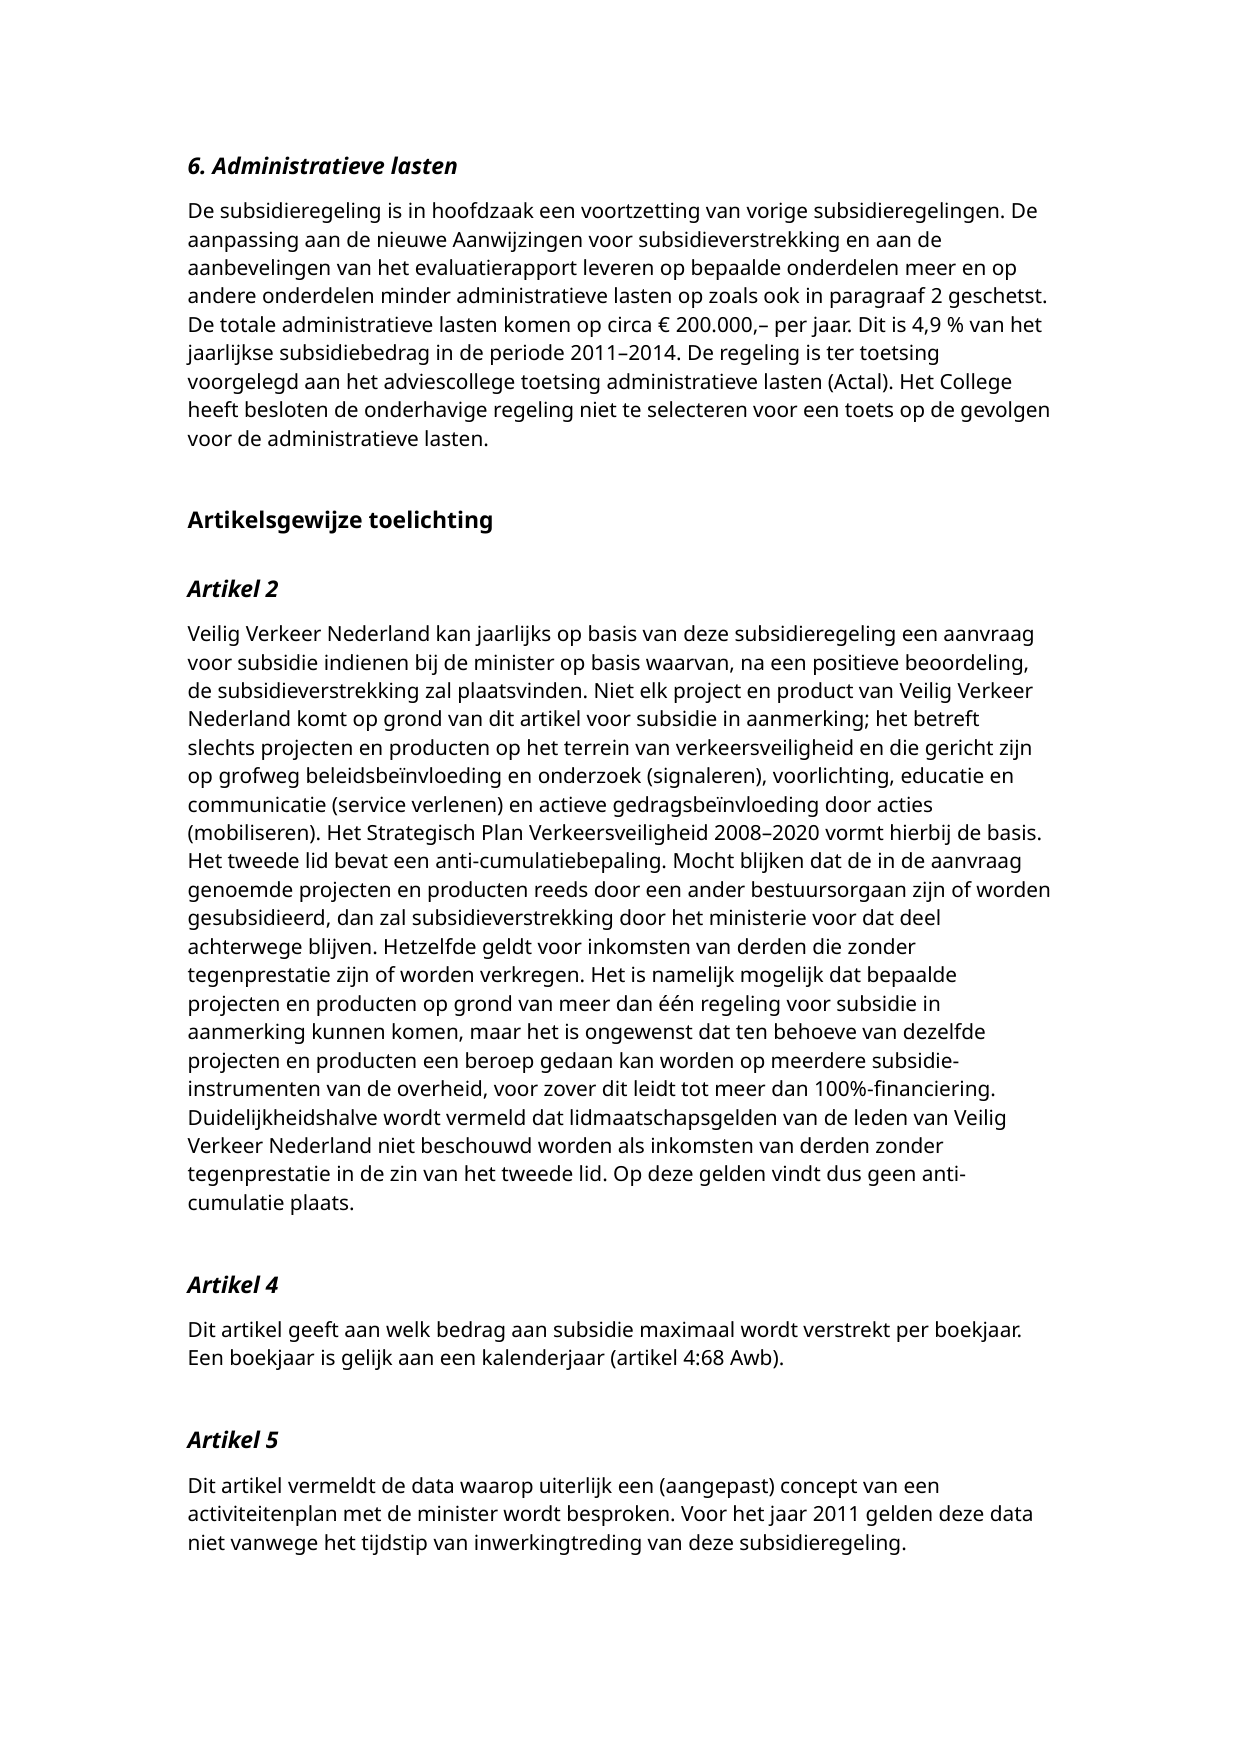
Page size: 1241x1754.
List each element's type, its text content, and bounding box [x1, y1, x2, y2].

text Een boekjaar is gelijk aan een kalenderjaar (artikel 4:68 Awb). [187, 1343, 1053, 1372]
subtitle Artikelsgewijze toelichting [187, 504, 1053, 535]
subtitle 6. Administratieve lasten [187, 150, 1053, 181]
subtitle Artikel 5 [187, 1424, 1053, 1456]
text Dit artikel geeft aan welk bedrag aan subsidie maximaal wordt verstrekt per boekjaar. [187, 1315, 1053, 1343]
text De subsidieregeling is in hoofdzaak een voortzetting van vorige subsidieregelingen. De aanpassing aan de nieuwe Aanwijzingen voor subsidieverstrekking en aan de aanbevelingen van het evaluatierapport leveren op bepaalde onderdelen meer en op andere onderdelen minder administratieve lasten op zoals ook in paragraaf 2 geschetst. De totale administratieve lasten komen op circa € 200.000,– per jaar. Dit is 4,9 % van het jaarlijkse subsidiebedrag in de periode 2011–2014. De regeling is ter toetsing voorgelegd aan het adviescollege toetsing administratieve lasten (Actal). Het College heeft besloten de onderhavige regeling niet te selecteren voor een toets op de gevolgen voor de administratieve lasten. [187, 196, 1053, 452]
text Veilig Verkeer Nederland kan jaarlijks op basis van deze subsidieregeling een aanvraag voor subsidie indienen bij de minister op basis waarvan, na een positieve beoordeling, de subsidieverstrekking zal plaatsvinden. Niet elk project en product van Veilig Verkeer Nederland komt op grond van dit artikel voor subsidie in aanmerking; het betreft slechts projecten en producten op het terrein van verkeersveiligheid en die gericht zijn op grofweg beleidsbeïnvloeding en onderzoek (signaleren), voorlichting, educatie en communicatie (service verlenen) en actieve gedragsbeïnvloeding door acties (mobiliseren). Het Strategisch Plan Verkeersveiligheid 2008–2020 vormt hierbij de basis. [187, 619, 1053, 847]
subtitle Artikel 2 [187, 573, 1053, 604]
text Dit artikel vermeldt de data waarop uiterlijk een (aangepast) concept van een activiteitenplan met de minister wordt besproken. Voor het jaar 2011 gelden deze data niet vanwege het tijdstip van inwerkingtreding van deze subsidieregeling. [187, 1471, 1053, 1556]
subtitle Artikel 4 [187, 1269, 1053, 1300]
text Het tweede lid bevat een anti-cumulatiebepaling. Mocht blijken dat de in de aanvraag genoemde projecten en producten reeds door een ander bestuursorgaan zijn of worden gesubsidieerd, dan zal subsidieverstrekking door het ministerie voor dat deel achterwege blijven. Hetzelfde geldt voor inkomsten van derden die zonder tegenprestatie zijn of worden verkregen. Het is namelijk mogelijk dat bepaalde projecten en producten op grond van meer dan één regeling voor subsidie in aanmerking kunnen komen, maar het is ongewenst dat ten behoeve van dezelfde projecten en producten een beroep gedaan kan worden op meerdere subsidie-instrumenten van de overheid, voor zover dit leidt tot meer dan 100%-financiering. Duidelijkheidshalve wordt vermeld dat lidmaatschapsgelden van de leden van Veilig Verkeer Nederland niet beschouwd worden als inkomsten van derden zonder tegenprestatie in de zin van het tweede lid. Op deze gelden vindt dus geen anti-cumulatie plaats. [187, 847, 1053, 1216]
